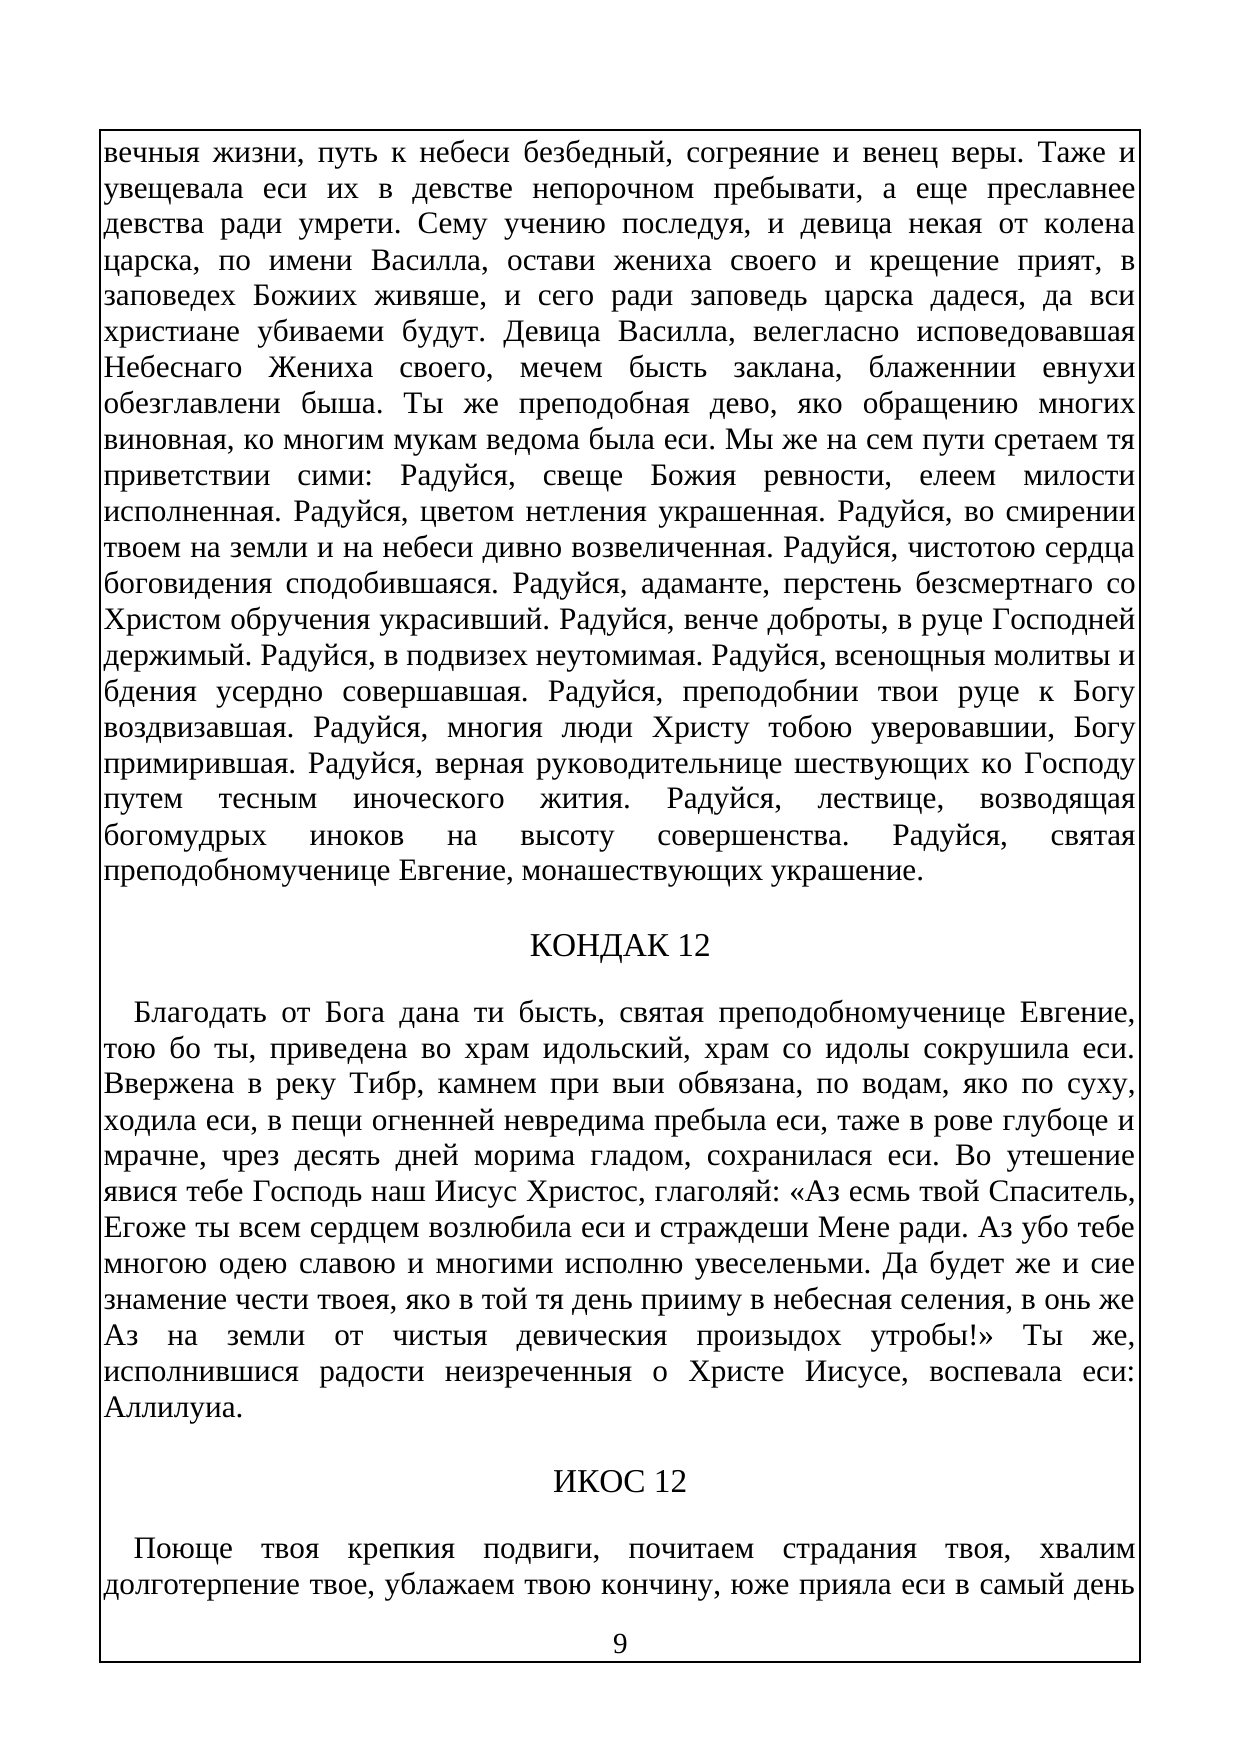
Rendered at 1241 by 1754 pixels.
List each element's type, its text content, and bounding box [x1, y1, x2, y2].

subtitle КОНДАК 12 [103, 925, 1137, 963]
text Поюще твоя крепкия подвиги, почитаем страдания твоя, хвалим долготерпение твое, ублажаем твою кончину, юже прияла еси в самый день [103, 1529, 1137, 1601]
text Благодать от Бога дана ти бысть, святая преподобномученице Евгение, тою бо ты, приведена во храм идольский, храм со идолы сокрушила еси. Ввержена в реку Тибр, камнем при выи обвязана, по водам, яко по суху, ходила еси, в пещи огненней невредима пребыла еси, таже в рове глубоце и мрачне, чрез десять дней морима гладом, сохранилася еси. Во утешение явися тебе Господь наш Иисус Христос, глаголяй: «Аз есмь твой Спаситель, Егоже ты всем сердцем возлюбила еси и страждеши Мене ради. Аз убо тебе многою одею славою и многими исполню увеселеньми. Да будет же и сие знамение чести твоея, яко в той тя день прииму в небесная селения, в онь же Аз на земли от чистыя девическия произыдох утробы!» Ты же, исполнившися радости неизреченныя о Христе Иисусе, воспевала еси: Аллилуиа. [103, 993, 1137, 1424]
subtitle ИКОС 12 [103, 1462, 1137, 1500]
text вечныя жизни, путь к небеси безбедный, согреяние и венец веры. Таже и увещевала еси их в девстве непорочном пребывати, а еще преславнее девства ради умрети. Сему учению последуя, и девица некая от колена царска, по имени Василла, остави жениха своего и крещение прият, в заповедех Божиих живяше, и сего ради заповедь царска дадеся, да вси христиане убиваеми будут. Девица Василла, велегласно исповедовавшая Небеснаго Жениха своего, мечем бысть заклана, блаженнии евнухи обезглавлени быша. Ты же преподобная дево, яко обращению многих виновная, ко многим мукам ведома была еси. Мы же на сем пути сретаем тя приветствии сими: Радуйся, свеще Божия ревности, елеем милости исполненная. Радуйся, цветом нетления украшенная. Радуйся, во смирении твоем на земли и на небеси дивно возвеличенная. Радуйся, чистотою сердца боговидения сподобившаяся. Радуйся, адаманте, перстень безсмертнаго со Христом обручения украсивший. Радуйся, венче доброты, в руце Господней держимый. Радуйся, в подвизех неутомимая. Радуйся, всенощныя молитвы и бдения усердно совершавшая. Радуйся, преподобнии твои руце к Богу воздвизавшая. Радуйся, многия люди Христу тобою уверовавшии, Богу примирившая. Радуйся, верная руководительнице шествующих ко Господу путем тесным иноческого жития. Радуйся, лествице, возводящая богомудрых иноков на высоту совершенства. Радуйся, святая преподобномученице Евгение, монашествующих украшение. [103, 133, 1137, 888]
